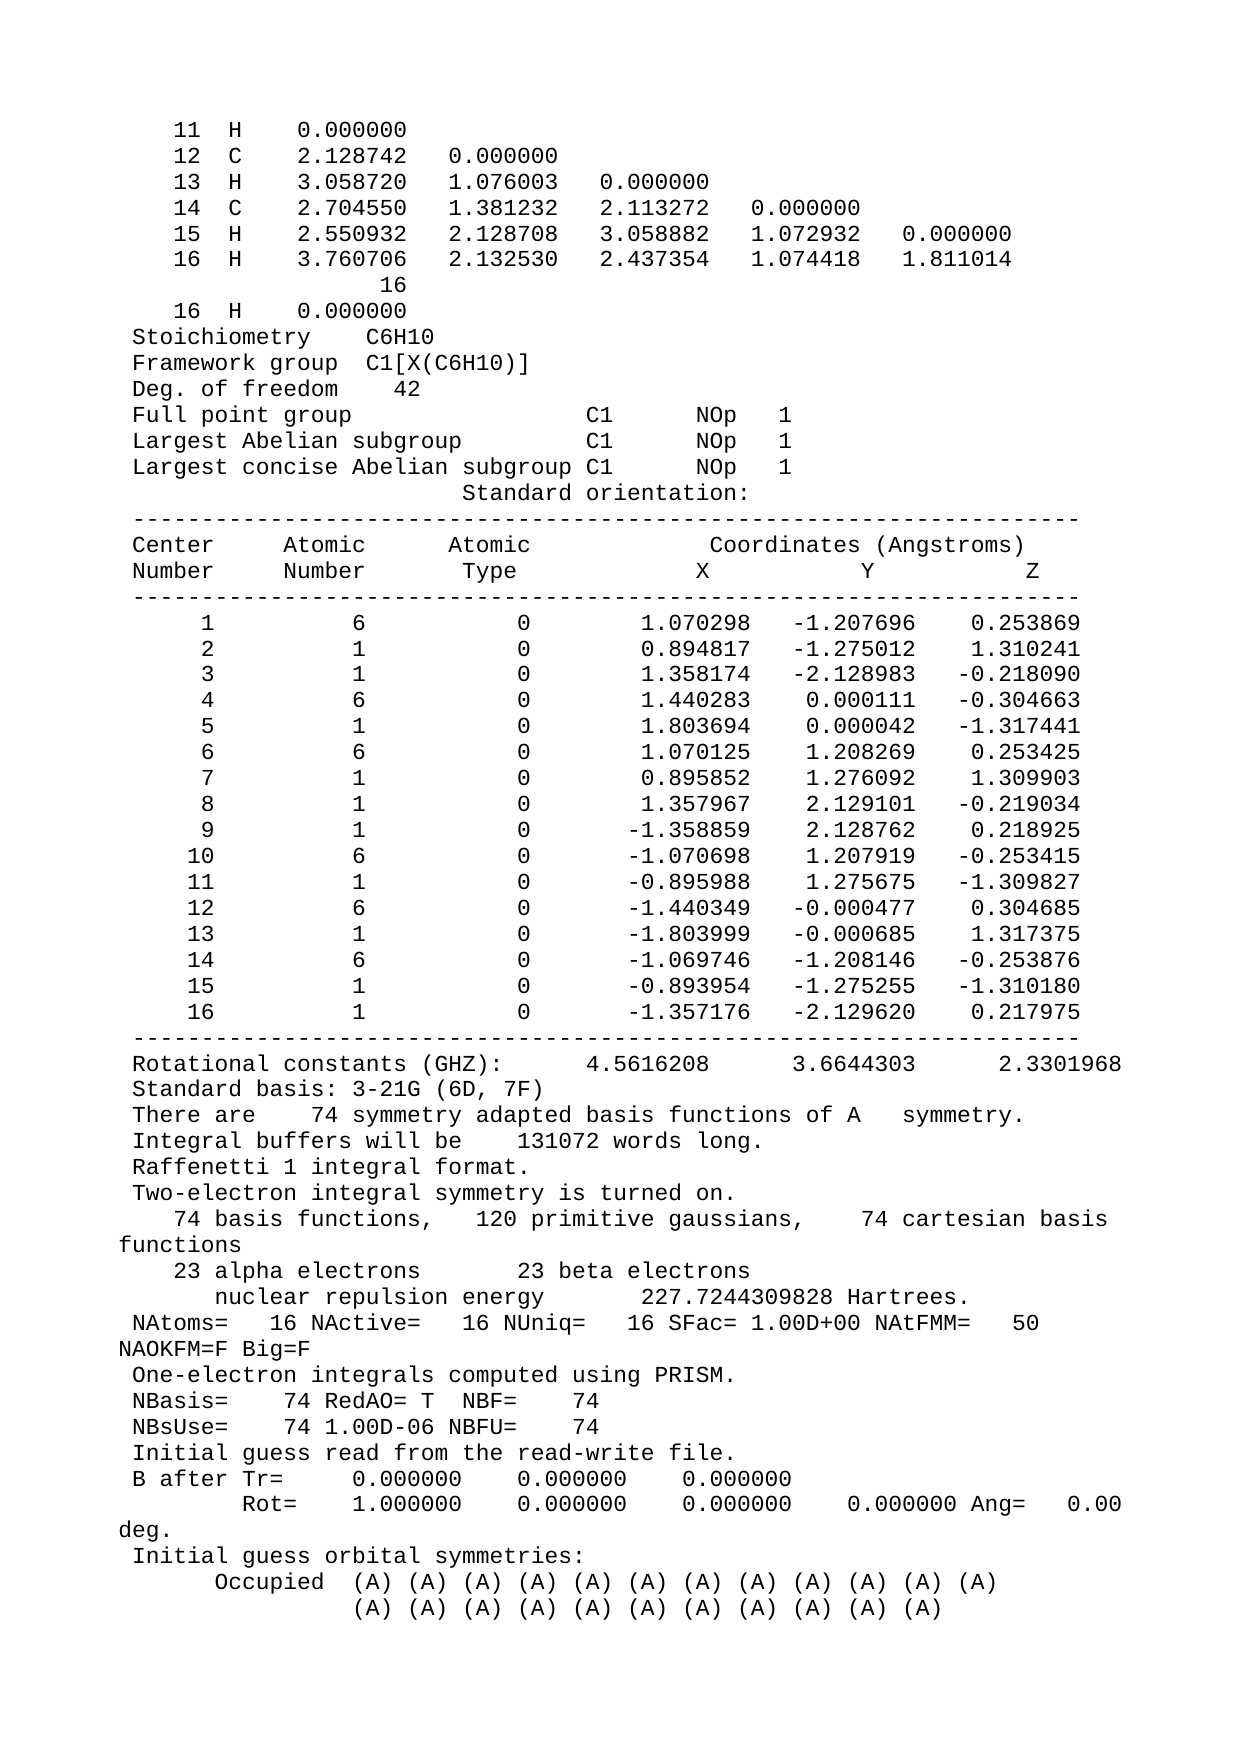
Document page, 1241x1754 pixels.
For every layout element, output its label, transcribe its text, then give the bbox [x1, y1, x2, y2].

text 13 H 3.058720 1.076003 0.000000 [118, 170, 1122, 196]
text Integral buffers will be 131072 words long. [118, 1130, 1122, 1156]
text B after Tr= 0.000000 0.000000 0.000000 [118, 1467, 1122, 1493]
text 74 basis functions, 120 primitive gaussians, 74 cartesian basis functions [118, 1207, 1122, 1259]
text 3 1 0 1.358174 -2.128983 -0.218090 [118, 663, 1122, 689]
text Two-electron integral symmetry is turned on. [118, 1182, 1122, 1207]
text 13 1 0 -1.803999 -0.000685 1.317375 [118, 922, 1122, 948]
text 11 1 0 -0.895988 1.275675 -1.309827 [118, 870, 1122, 896]
text 16 H 3.760706 2.132530 2.437354 1.074418 1.811014 [118, 248, 1122, 274]
text 16 [118, 274, 1122, 300]
text Largest concise Abelian subgroup C1 NOp 1 [118, 455, 1122, 481]
text 23 alpha electrons 23 beta electrons [118, 1259, 1122, 1285]
text 10 6 0 -1.070698 1.207919 -0.253415 [118, 844, 1122, 870]
text --------------------------------------------------------------------- [118, 585, 1122, 611]
text NBsUse= 74 1.00D-06 NBFU= 74 [118, 1415, 1122, 1441]
text Rotational constants (GHZ): 4.5616208 3.6644303 2.3301968 [118, 1052, 1122, 1078]
text nuclear repulsion energy 227.7244309828 Hartrees. [118, 1285, 1122, 1311]
text 9 1 0 -1.358859 2.128762 0.218925 [118, 818, 1122, 844]
text Initial guess orbital symmetries: [118, 1545, 1122, 1571]
text Standard basis: 3-21G (6D, 7F) [118, 1078, 1122, 1104]
text --------------------------------------------------------------------- [118, 507, 1122, 533]
text Stoichiometry C6H10 [118, 326, 1122, 352]
text There are 74 symmetry adapted basis functions of A symmetry. [118, 1104, 1122, 1130]
text 5 1 0 1.803694 0.000042 -1.317441 [118, 715, 1122, 741]
text 12 C 2.128742 0.000000 [118, 144, 1122, 170]
text 7 1 0 0.895852 1.276092 1.309903 [118, 767, 1122, 792]
text Deg. of freedom 42 [118, 377, 1122, 403]
text 14 6 0 -1.069746 -1.208146 -0.253876 [118, 948, 1122, 974]
text 11 H 0.000000 [118, 118, 1122, 144]
text (A) (A) (A) (A) (A) (A) (A) (A) (A) (A) (A) [118, 1597, 1122, 1622]
text Standard orientation: [118, 481, 1122, 507]
text 16 H 0.000000 [118, 300, 1122, 326]
text 4 6 0 1.440283 0.000111 -0.304663 [118, 689, 1122, 715]
text Full point group C1 NOp 1 [118, 403, 1122, 429]
text 16 1 0 -1.357176 -2.129620 0.217975 [118, 1000, 1122, 1026]
text Center Atomic Atomic Coordinates (Angstroms) [118, 533, 1122, 559]
text 15 H 2.550932 2.128708 3.058882 1.072932 0.000000 [118, 222, 1122, 248]
text Largest Abelian subgroup C1 NOp 1 [118, 429, 1122, 455]
text 15 1 0 -0.893954 -1.275255 -1.310180 [118, 974, 1122, 1000]
text 12 6 0 -1.440349 -0.000477 0.304685 [118, 896, 1122, 922]
text Occupied (A) (A) (A) (A) (A) (A) (A) (A) (A) (A) (A) (A) [118, 1571, 1122, 1597]
text 8 1 0 1.357967 2.129101 -0.219034 [118, 792, 1122, 818]
text Number Number Type X Y Z [118, 559, 1122, 585]
text 14 C 2.704550 1.381232 2.113272 0.000000 [118, 196, 1122, 222]
text Framework group C1[X(C6H10)] [118, 352, 1122, 377]
text Raffenetti 1 integral format. [118, 1156, 1122, 1182]
text --------------------------------------------------------------------- [118, 1026, 1122, 1052]
text 6 6 0 1.070125 1.208269 0.253425 [118, 741, 1122, 767]
text 1 6 0 1.070298 -1.207696 0.253869 [118, 611, 1122, 637]
text One-electron integrals computed using PRISM. [118, 1363, 1122, 1389]
text Rot= 1.000000 0.000000 0.000000 0.000000 Ang= 0.00 deg. [118, 1493, 1122, 1545]
text NAtoms= 16 NActive= 16 NUniq= 16 SFac= 1.00D+00 NAtFMM= 50 NAOKFM=F Big=F [118, 1311, 1122, 1363]
text 2 1 0 0.894817 -1.275012 1.310241 [118, 637, 1122, 663]
text NBasis= 74 RedAO= T NBF= 74 [118, 1389, 1122, 1415]
text Initial guess read from the read-write file. [118, 1441, 1122, 1467]
